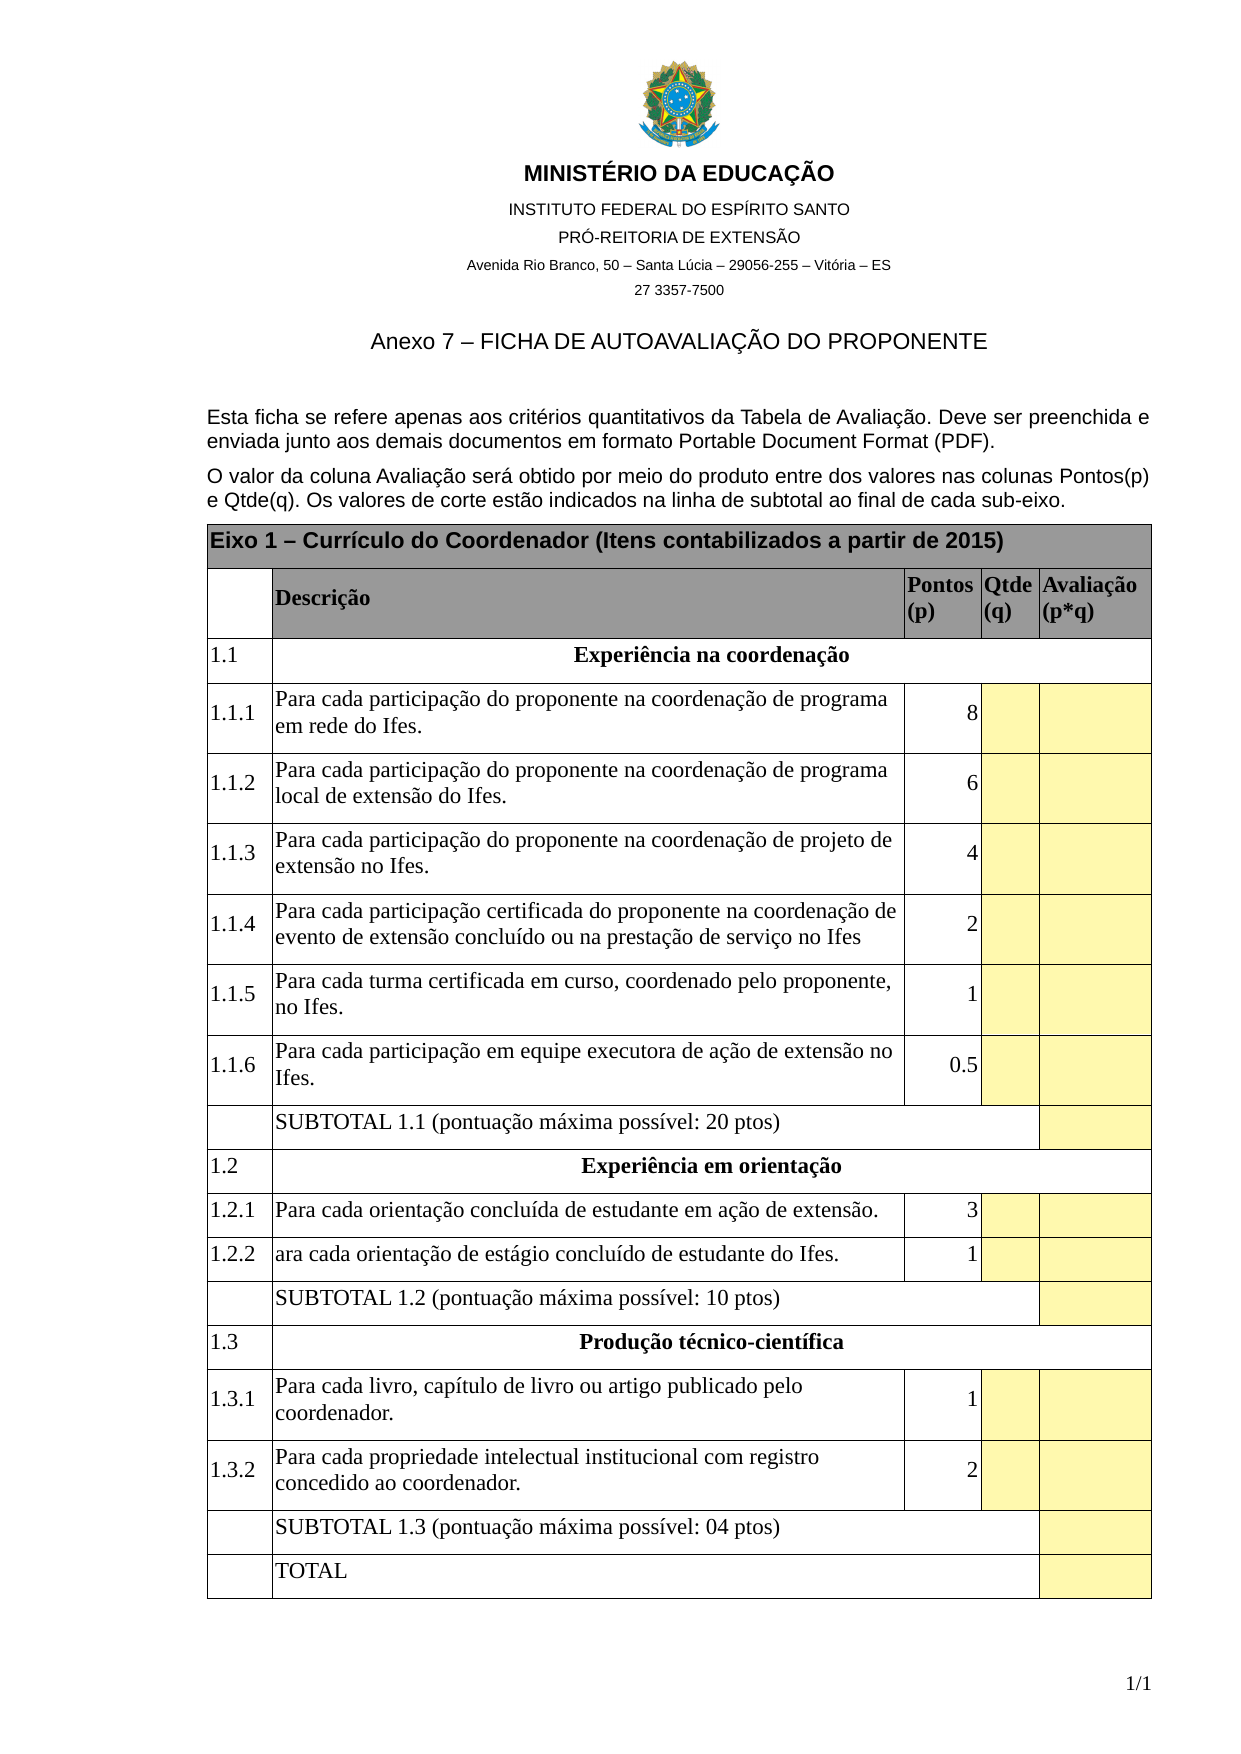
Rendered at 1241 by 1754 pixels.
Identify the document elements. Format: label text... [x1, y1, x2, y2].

table_cell Para cada participação do proponente na coordenação de programa em rede do Ifes. [273, 684, 904, 753]
table_cell [1040, 1282, 1151, 1325]
table_cell Para cada livro, capítulo de livro ou artigo publicado pelo coordenador. [273, 1370, 904, 1440]
table_cell Para cada turma certificada em curso, coordenado pelo proponente, no Ifes. [273, 965, 904, 1034]
table_cell 1.2 [208, 1150, 272, 1193]
table_cell 6 [905, 754, 981, 823]
table_cell [1040, 1555, 1151, 1598]
table_cell [982, 895, 1039, 964]
table_cell [982, 1370, 1039, 1440]
text O valor da coluna Avaliação será obtido por meio do produto entre dos valores nas colunas Pontos(p) e Qtde(q). Os valores de corte estão indicados na linha de subtotal ao final de cada sub-eixo. [207, 464, 1152, 512]
table_cell [982, 1441, 1039, 1510]
table_cell 1.2.2 [208, 1238, 272, 1281]
table_cell Para cada propriedade intelectual institucional com registro concedido ao coordenador. [273, 1441, 904, 1510]
table_cell 1.1.2 [208, 754, 272, 823]
table_cell 1.3.2 [208, 1441, 272, 1510]
table_cell [982, 1194, 1039, 1237]
table_cell 1.3 [208, 1326, 272, 1369]
table_cell Pontos(p) [905, 569, 981, 638]
table_cell Descrição [273, 569, 904, 638]
table_cell 1.1.6 [208, 1036, 272, 1105]
table_cell 1.1 [208, 639, 272, 682]
table_cell [208, 1106, 272, 1149]
table_cell 4 [905, 824, 981, 894]
table_cell Para cada participação do proponente na coordenação de programa local de extensão do Ifes. [273, 754, 904, 823]
table_cell 2 [905, 1441, 981, 1510]
table_cell [982, 1238, 1039, 1281]
table_cell SUBTOTAL 1.1 (pontuação máxima possível: 20 ptos) [273, 1106, 1039, 1149]
table_cell 1.2.1 [208, 1194, 272, 1237]
table_cell [982, 965, 1039, 1034]
table_cell Avaliação (p*q) [1040, 569, 1151, 638]
table_cell 1 [905, 1238, 981, 1281]
table_cell ara cada orientação de estágio concluído de estudante do Ifes. [273, 1238, 904, 1281]
table_cell [208, 1555, 272, 1598]
table_cell [1040, 1370, 1151, 1440]
table_cell [1040, 895, 1151, 964]
table_cell [208, 1511, 272, 1554]
table_cell 2 [905, 895, 981, 964]
table_cell 3 [905, 1194, 981, 1237]
table_cell Qtde(q) [982, 569, 1039, 638]
table_cell [982, 754, 1039, 823]
table_cell [1040, 965, 1151, 1034]
table_cell 0,5 [905, 1036, 981, 1105]
table_cell SUBTOTAL 1.2 (pontuação máxima possível: 10 ptos) [273, 1282, 1039, 1325]
table_cell [1040, 1194, 1151, 1237]
table_cell 1.1.3 [208, 824, 272, 894]
picture [637, 59, 721, 148]
table_cell 1.1.5 [208, 965, 272, 1034]
table_cell 1.1.1 [208, 684, 272, 753]
table_cell [982, 1036, 1039, 1105]
table_cell 1 [905, 1370, 981, 1440]
table_cell Experiência na coordenação [273, 639, 1151, 682]
table_cell [982, 824, 1039, 894]
table_cell [1040, 1238, 1151, 1281]
table_cell Produção técnico-científica [273, 1326, 1151, 1369]
table_cell [982, 684, 1039, 753]
table_cell TOTAL [273, 1555, 1039, 1598]
table_header Eixo 1 – Currículo do Coordenador (Itens contabilizados a partir de 2015) [208, 525, 1151, 568]
table_cell Para cada participação do proponente na coordenação de projeto de extensão no Ifes. [273, 824, 904, 894]
table_cell [1040, 684, 1151, 753]
table_cell 1.3.1 [208, 1370, 272, 1440]
table_cell 8 [905, 684, 981, 753]
text Anexo 7 – FICHA DE AUTOAVALIAÇÃO DO PROPONENTE [207, 328, 1152, 354]
table_cell Para cada participação em equipe executora de ação de extensão no Ifes. [273, 1036, 904, 1105]
table_cell [208, 1282, 272, 1325]
table_cell [208, 569, 272, 638]
table_cell Para cada participação certificada do proponente na coordenação de evento de extensão concluído ou na prestação de serviço no Ifes [273, 895, 904, 964]
table_cell [1040, 1106, 1151, 1149]
table_cell [1040, 824, 1151, 894]
table_cell [1040, 1511, 1151, 1554]
table_cell 1.1.4 [208, 895, 272, 964]
table_cell Experiência em orientação [273, 1150, 1151, 1193]
table_cell 1 [905, 965, 981, 1034]
table_cell [1040, 1441, 1151, 1510]
table_cell [1040, 1036, 1151, 1105]
table_cell [1040, 754, 1151, 823]
table_cell Para cada orientação concluída de estudante em ação de extensão. [273, 1194, 904, 1237]
text Esta ficha se refere apenas aos critérios quantitativos da Tabela de Avaliação. Deve ser preenchida e enviada junto aos demais documentos em formato Portable Document Format (PDF). [207, 404, 1152, 452]
table_cell SUBTOTAL 1.3 (pontuação máxima possível: 04 ptos) [273, 1511, 1039, 1554]
